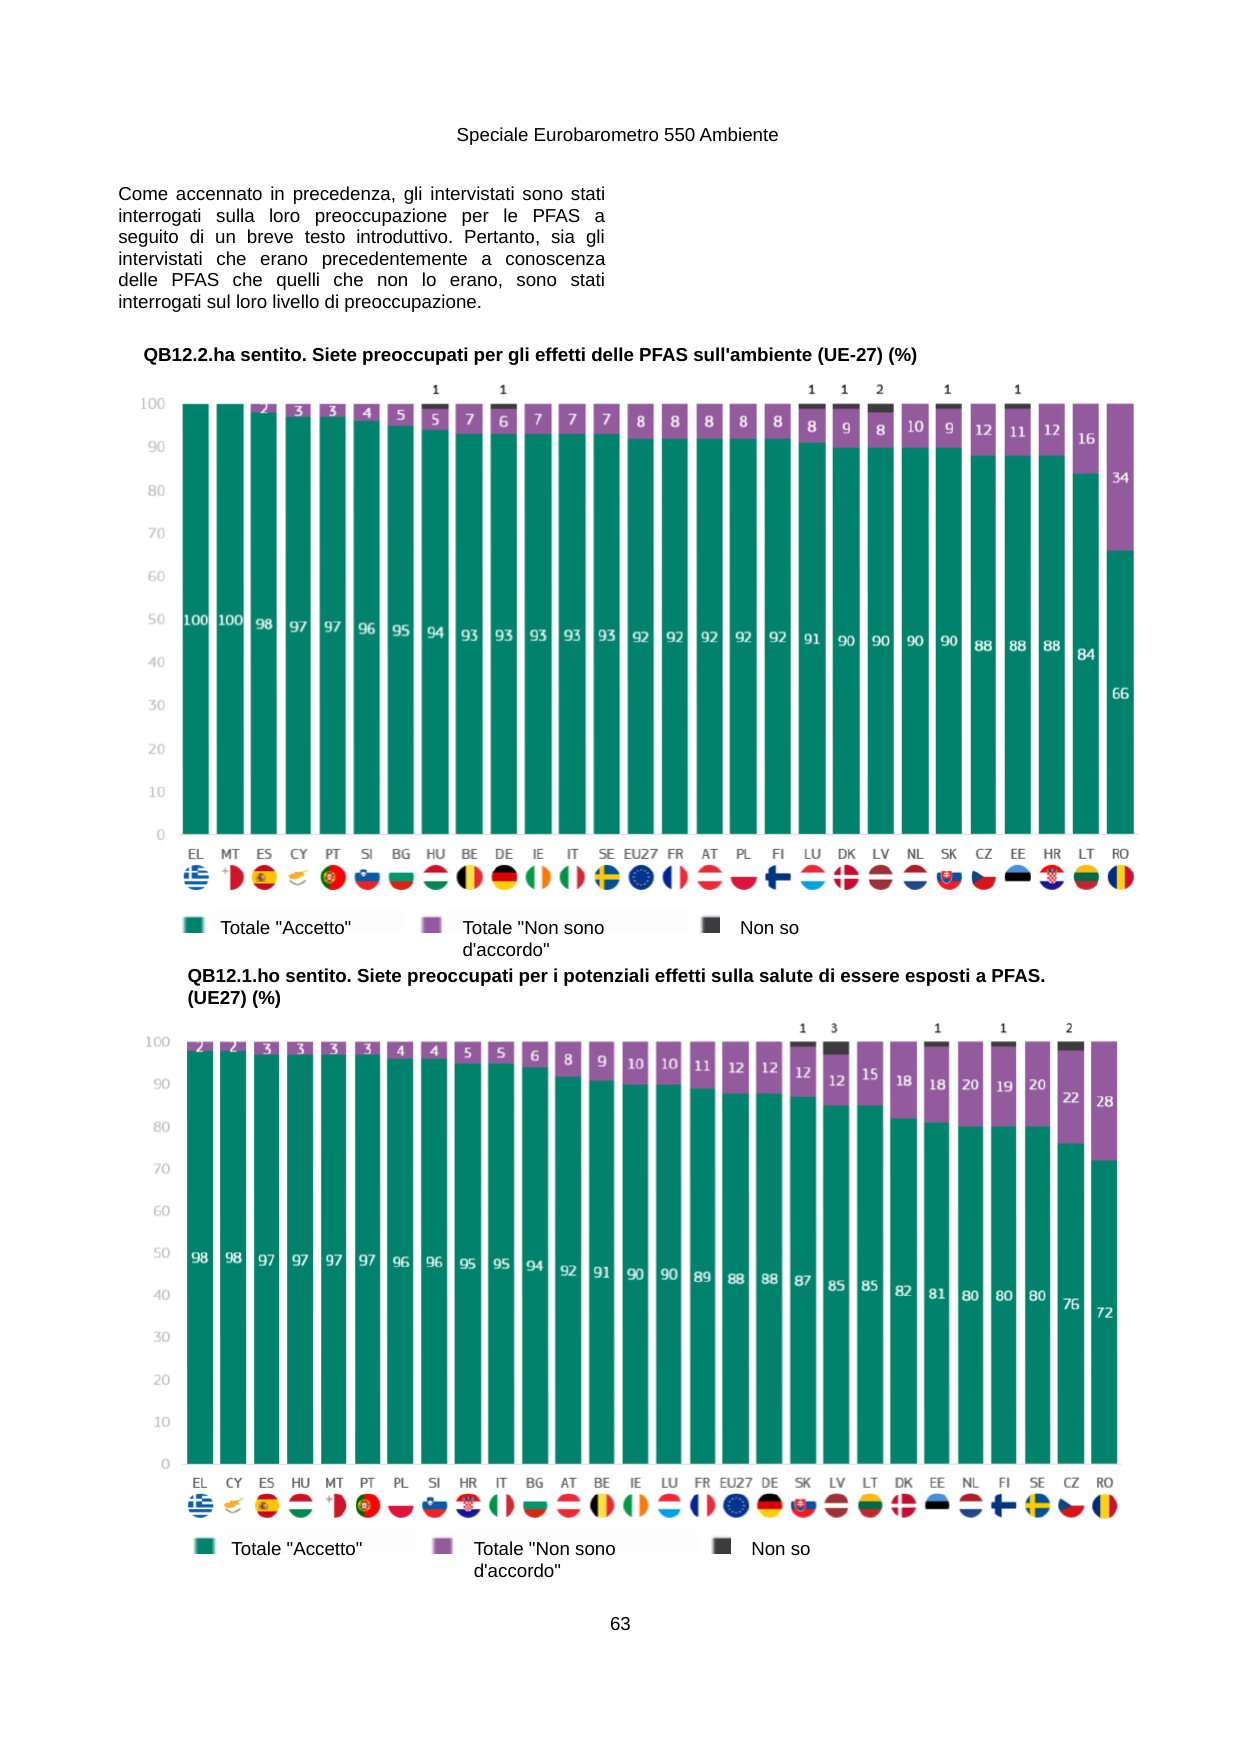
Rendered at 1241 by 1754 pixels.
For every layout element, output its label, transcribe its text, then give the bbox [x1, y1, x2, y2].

picture [348, 1546, 353, 1554]
text Come accennato in precedenza, gli intervistati sono stati interrogati sulla loro preoccupazione per le PFAS a seguito di un breve testo introduttivo. Pertanto, sia gli intervistati che erano precedentemente a conoscenza delle PFAS che quelli che non lo erano, sono stati interrogati sul loro livello di preoccupazione. [118, 183, 605, 312]
picture [608, 1546, 613, 1554]
picture [576, 925, 581, 933]
picture [486, 1546, 491, 1554]
picture [538, 1545, 544, 1554]
picture [540, 925, 545, 933]
picture [232, 925, 237, 933]
picture [122, 371, 1139, 892]
picture [188, 1530, 731, 1554]
picture [118, 1011, 1128, 1523]
picture [597, 925, 602, 933]
picture [243, 1546, 248, 1554]
picture [337, 925, 342, 933]
picture [527, 924, 533, 933]
picture [177, 909, 720, 933]
picture [587, 1546, 592, 1554]
picture [552, 1546, 557, 1554]
picture [474, 925, 479, 933]
